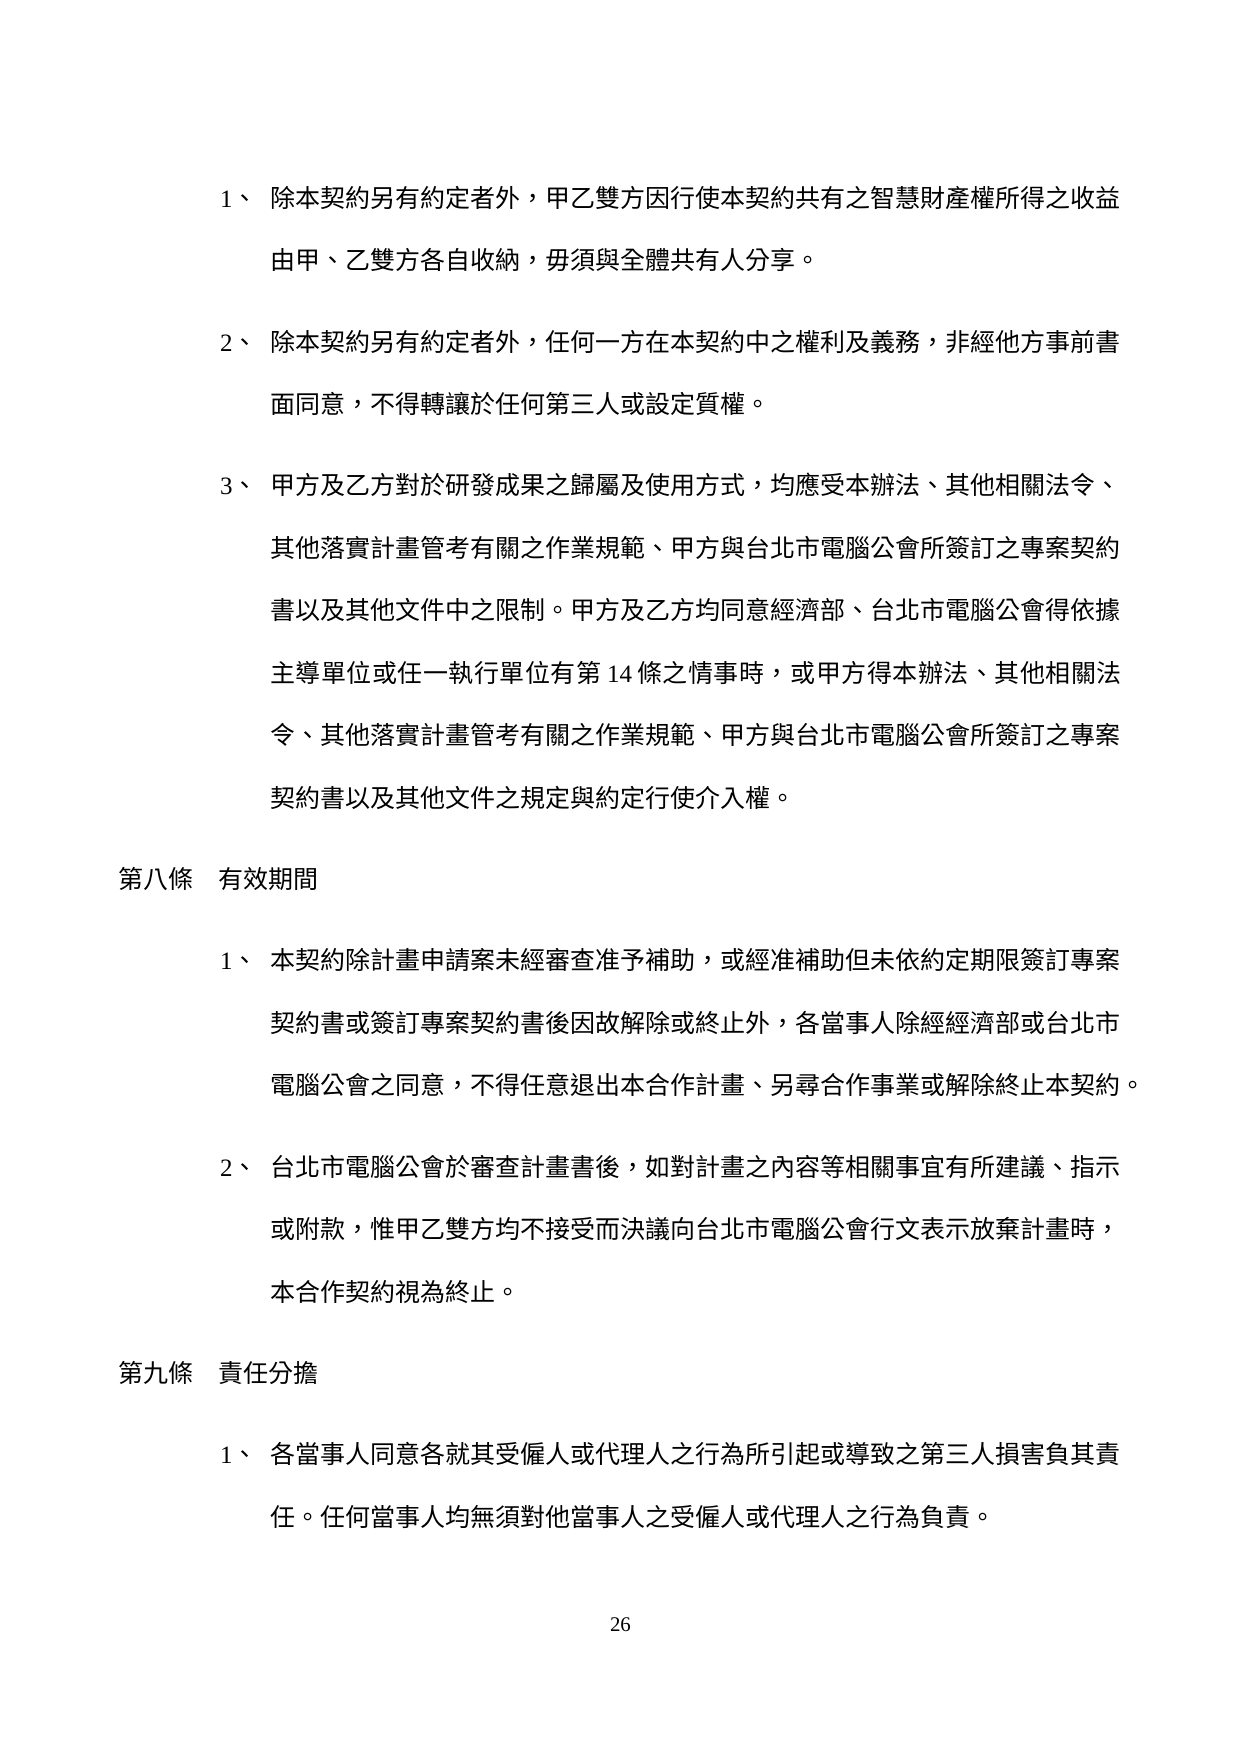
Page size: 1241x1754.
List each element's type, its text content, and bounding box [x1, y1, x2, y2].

text 第八條 有效期間 [118, 836, 1122, 898]
list 除本契約另有約定者外，甲乙雙方因行使本契約共有之智慧財產權所得之收益由甲、乙雙方各自收納，毋須與全體共有人分享。 [220, 155, 1122, 280]
list 除本契約另有約定者外，任何一方在本契約中之權利及義務，非經他方事前書面同意，不得轉讓於任何第三人或設定質權。 [220, 298, 1122, 423]
list 本契約除計畫申請案未經審查准予補助，或經准補助但未依約定期限簽訂專案契約書或簽訂專案契約書後因故解除或終止外，各當事人除經經濟部或台北市電腦公會之同意，不得任意退出本合作計畫、另尋合作事業或解除終止本契約。 [220, 917, 1122, 1105]
text 第九條 責任分擔 [118, 1330, 1122, 1392]
list 台北市電腦公會於審查計畫書後，如對計畫之內容等相關事宜有所建議、指示或附款，惟甲乙雙方均不接受而決議向台北市電腦公會行文表示放棄計畫時，本合作契約視為終止。 [220, 1123, 1122, 1311]
list 甲方及乙方對於研發成果之歸屬及使用方式，均應受本辦法、其他相關法令、其他落實計畫管考有關之作業規範、甲方與台北市電腦公會所簽訂之專案契約書以及其他文件中之限制。甲方及乙方均同意經濟部、台北市電腦公會得依據主導單位或任一執行單位有第14條之情事時，或甲方得本辦法、其他相關法令、其他落實計畫管考有關之作業規範、甲方與台北市電腦公會所簽訂之專案契約書以及其他文件之規定與約定行使介入權。 [220, 442, 1122, 817]
list 各當事人同意各就其受僱人或代理人之行為所引起或導致之第三人損害負其責任。任何當事人均無須對他當事人之受僱人或代理人之行為負責。 [220, 1411, 1122, 1536]
